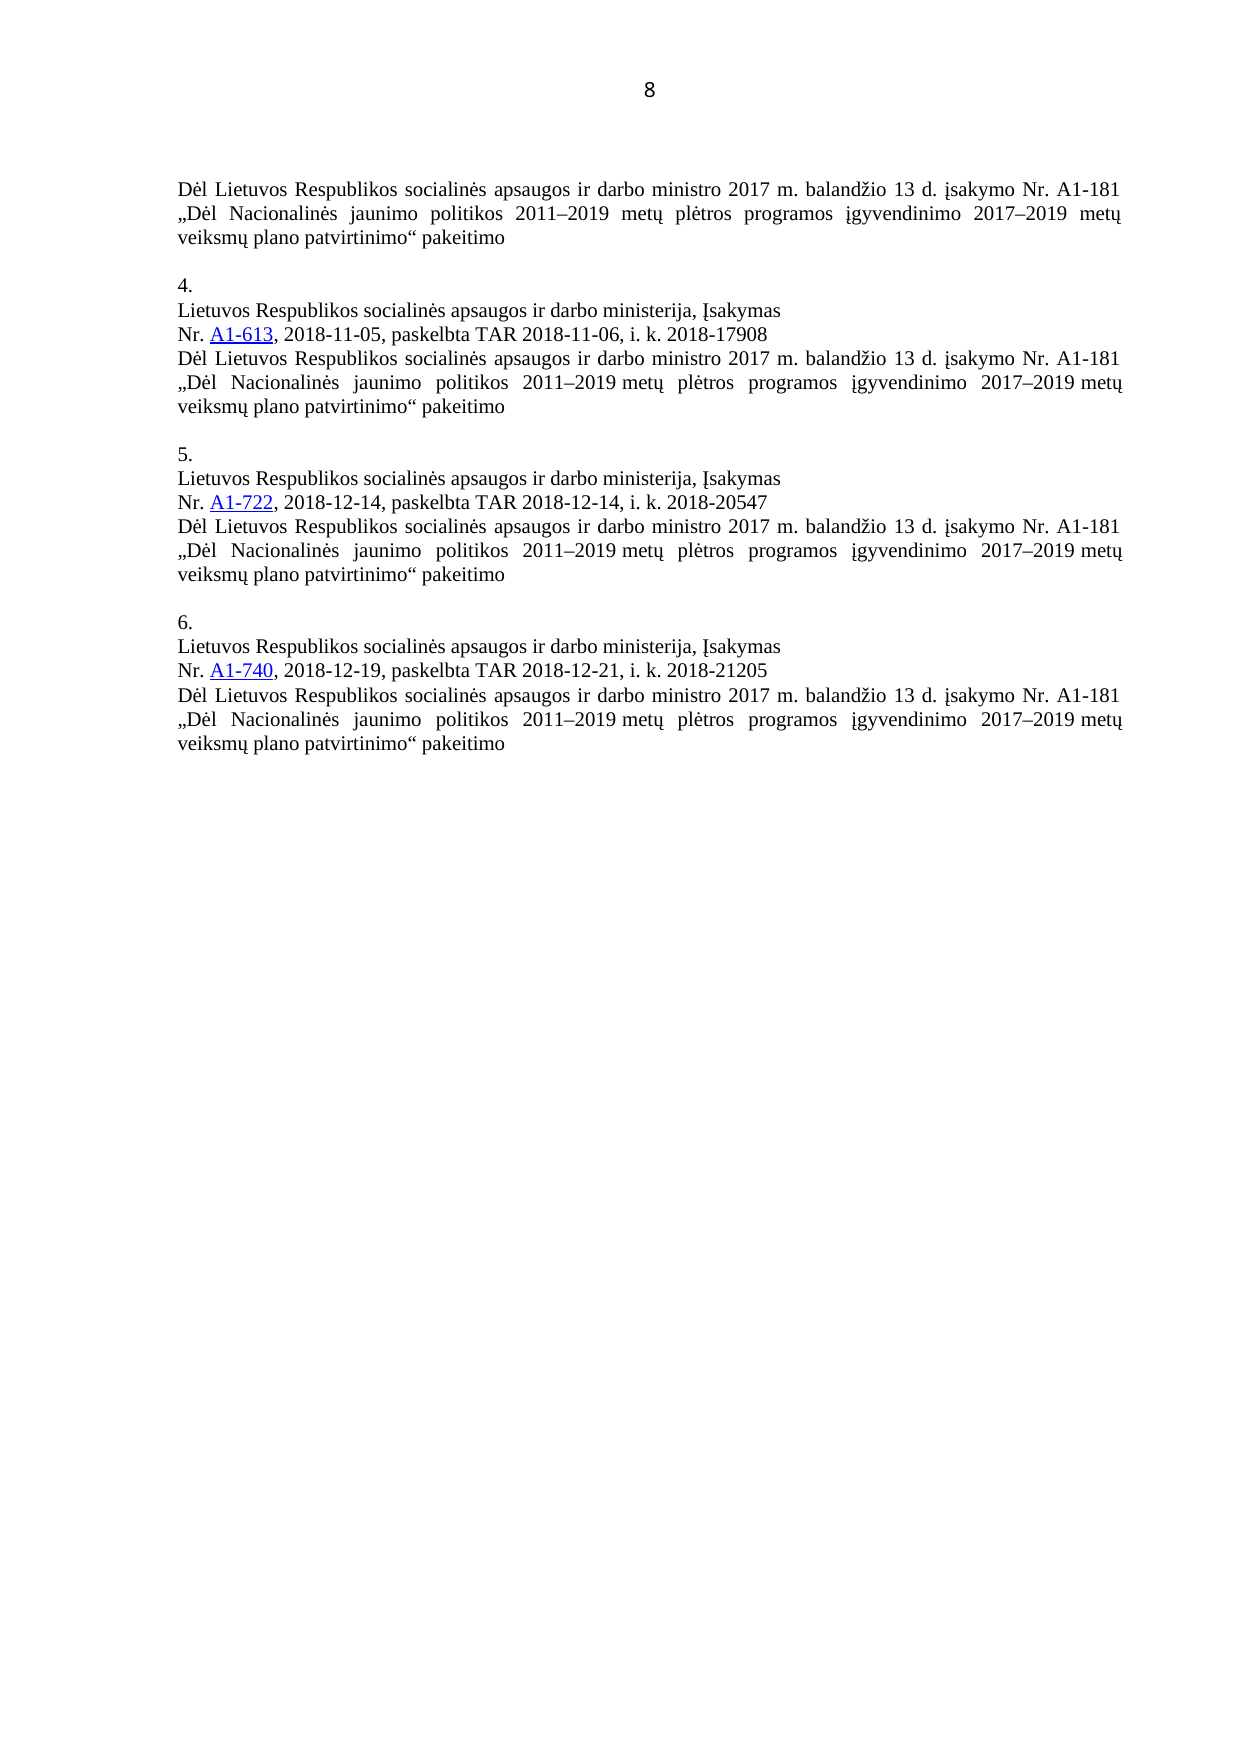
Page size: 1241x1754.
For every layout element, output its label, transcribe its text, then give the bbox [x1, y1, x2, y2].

text 6. [177, 610, 1122, 634]
text Nr. A1-740, 2018-12-19, paskelbta TAR 2018-12-21, i. k. 2018-21205 [177, 658, 1122, 682]
text Dėl Lietuvos Respublikos socialinės apsaugos ir darbo ministro 2017 m. balandžio 13 d. įsakymo Nr. A1-181 „Dėl Nacionalinės jaunimo politikos 2011–2019 metų plėtros programos įgyvendinimo 2017–2019 metų veiksmų plano patvirtinimo“ pakeitimo [177, 177, 1122, 249]
text Lietuvos Respublikos socialinės apsaugos ir darbo ministerija, Įsakymas [177, 466, 1122, 490]
text Nr. A1-722, 2018-12-14, paskelbta TAR 2018-12-14, i. k. 2018-20547 [177, 490, 1122, 514]
text Lietuvos Respublikos socialinės apsaugos ir darbo ministerija, Įsakymas [177, 297, 1122, 322]
text 4. [177, 273, 1122, 297]
text Dėl Lietuvos Respublikos socialinės apsaugos ir darbo ministro 2017 m. balandžio 13 d. įsakymo Nr. A1-181 „Dėl Nacionalinės jaunimo politikos 2011–2019 metų plėtros programos įgyvendinimo 2017–2019 metų veiksmų plano patvirtinimo“ pakeitimo [177, 346, 1122, 418]
text Nr. A1-613, 2018-11-05, paskelbta TAR 2018-11-06, i. k. 2018-17908 [177, 322, 1122, 346]
text Dėl Lietuvos Respublikos socialinės apsaugos ir darbo ministro 2017 m. balandžio 13 d. įsakymo Nr. A1-181 „Dėl Nacionalinės jaunimo politikos 2011–2019 metų plėtros programos įgyvendinimo 2017–2019 metų veiksmų plano patvirtinimo“ pakeitimo [177, 682, 1122, 755]
text Dėl Lietuvos Respublikos socialinės apsaugos ir darbo ministro 2017 m. balandžio 13 d. įsakymo Nr. A1-181 „Dėl Nacionalinės jaunimo politikos 2011–2019 metų plėtros programos įgyvendinimo 2017–2019 metų veiksmų plano patvirtinimo“ pakeitimo [177, 514, 1122, 586]
text Lietuvos Respublikos socialinės apsaugos ir darbo ministerija, Įsakymas [177, 634, 1122, 658]
text 5. [177, 442, 1122, 466]
